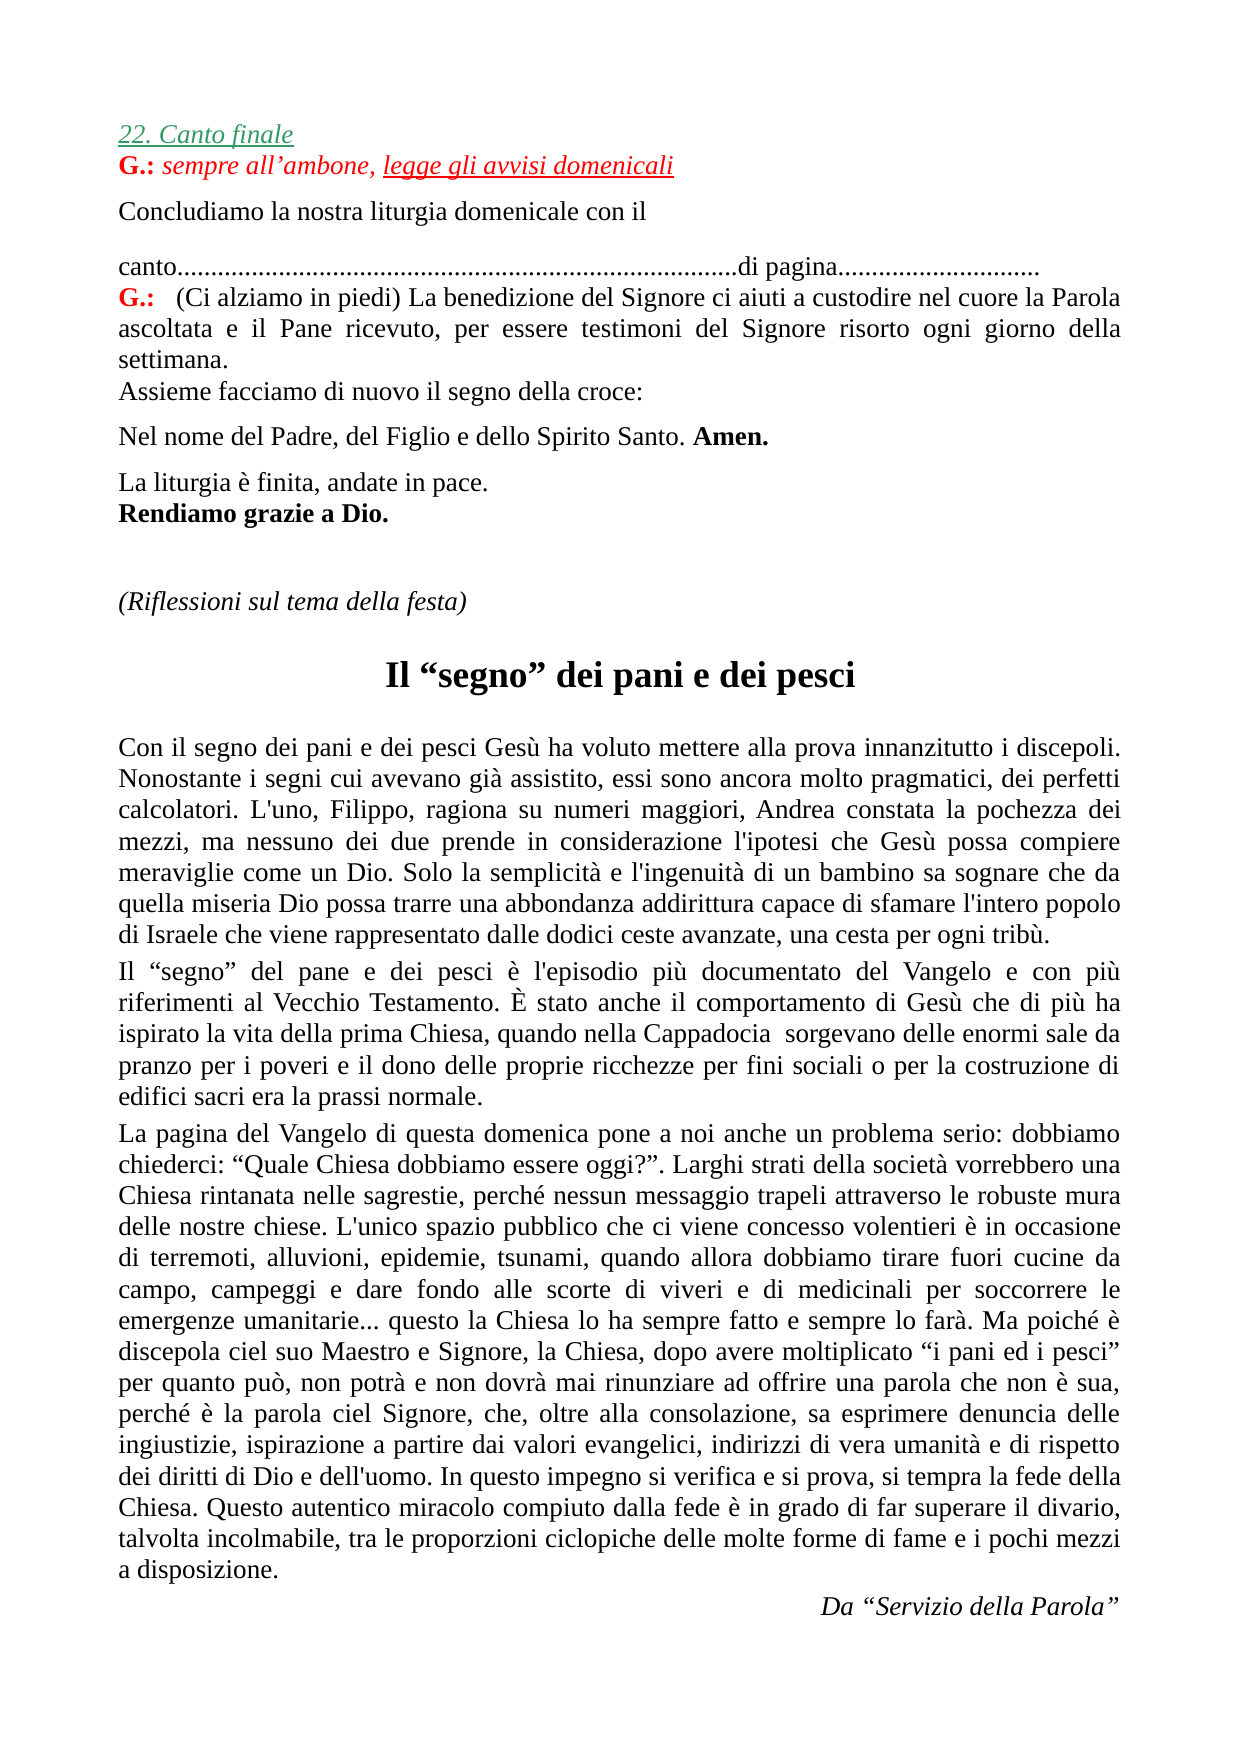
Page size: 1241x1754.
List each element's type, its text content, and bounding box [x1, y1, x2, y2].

text La liturgia è finita, andate in pace. [118, 466, 1122, 497]
text Nel nome del Padre, del Figlio e dello Spirito Santo. Amen. [118, 420, 1122, 451]
text canto...................................................................................di pagina.............................. [118, 250, 1122, 281]
text La pagina del Vangelo di questa domenica pone a noi anche un problema serio: dobbiamo chiederci: “Quale Chiesa dobbiamo essere oggi?”. Larghi strati della società vorrebbero una Chiesa rintanata nelle sagrestie, perché nessun messaggio trapeli attraverso le robuste mura delle nostre chiese. L'unico spazio pubblico che ci viene concesso volentieri è in occasione di terremoti, alluvioni, epidemie, tsunami, quando allora dobbiamo tirare fuori cucine da campo, campeggi e dare fondo alle scorte di viveri e di medicinali per soccorrere le emergenze umanitarie... questo la Chiesa lo ha sempre fatto e sempre lo farà. Ma poiché è discepola ciel suo Maestro e Signore, la Chiesa, dopo avere moltiplicato “i pani ed i pesci” per quanto può, non potrà e non dovrà mai rinunziare ad offrire una parola che non è sua, perché è la parola ciel Signore, che, oltre alla consolazione, sa esprimere denuncia delle ingiustizie, ispirazione a partire dai valori evangelici, indirizzi di vera umanità e di rispetto dei diritti di Dio e dell'uomo. In questo impegno si verifica e si prova, si tempra la fede della Chiesa. Questo autentico miracolo compiuto dalla fede è in grado di far superare il divario, talvolta incolmabile, tra le proporzioni ciclopiche delle molte forme di fame e i pochi mezzi a disposizione. [118, 1117, 1122, 1584]
text Il “segno” del pane e dei pesci è l'episodio più documentato del Vangelo e con più riferimenti al Vecchio Testamento. È stato anche il comportamento di Gesù che di più ha ispirato la vita della prima Chiesa, quando nella Cappadocia sorgevano delle enormi sale da pranzo per i poveri e il dono delle proprie ricchezze per fini sociali o per la costruzione di edifici sacri era la prassi normale. [118, 955, 1122, 1111]
text G.: (Ci alziamo in piedi) La benedizione del Signore ci aiuti a custodire nel cuore la Parola ascoltata e il Pane ricevuto, per essere testimoni del Signore risorto ogni giorno della settimana. [118, 281, 1122, 374]
text Da “Servizio della Parola” [118, 1590, 1122, 1621]
text Assieme facciamo di nuovo il segno della croce: [118, 374, 1122, 406]
text Rendiamo grazie a Dio. [118, 497, 1122, 528]
subtitle Il “segno” dei pani e dei pesci [118, 652, 1122, 696]
text 22. Canto finale [118, 118, 1122, 149]
text (Riflessioni sul tema della festa) [118, 585, 1122, 616]
text Con il segno dei pani e dei pesci Gesù ha voluto mettere alla prova innanzitutto i discepoli. Nonostante i segni cui avevano già assistito, essi sono ancora molto pragmatici, dei perfetti calcolatori. L'uno, Filippo, ragiona su numeri maggiori, Andrea constata la pochezza dei mezzi, ma nessuno dei due prende in considerazione l'ipotesi che Gesù possa compiere meraviglie come un Dio. Solo la semplicità e l'ingenuità di un bambino sa sognare che da quella miseria Dio possa trarre una abbondanza addirittura capace di sfamare l'intero popolo di Israele che viene rappresentato dalle dodici ceste avanzate, una cesta per ogni tribù. [118, 731, 1122, 949]
text Concludiamo la nostra liturgia domenicale con il [118, 195, 1122, 226]
text G.: sempre all’ambone, legge gli avvisi domenicali [118, 149, 1122, 180]
